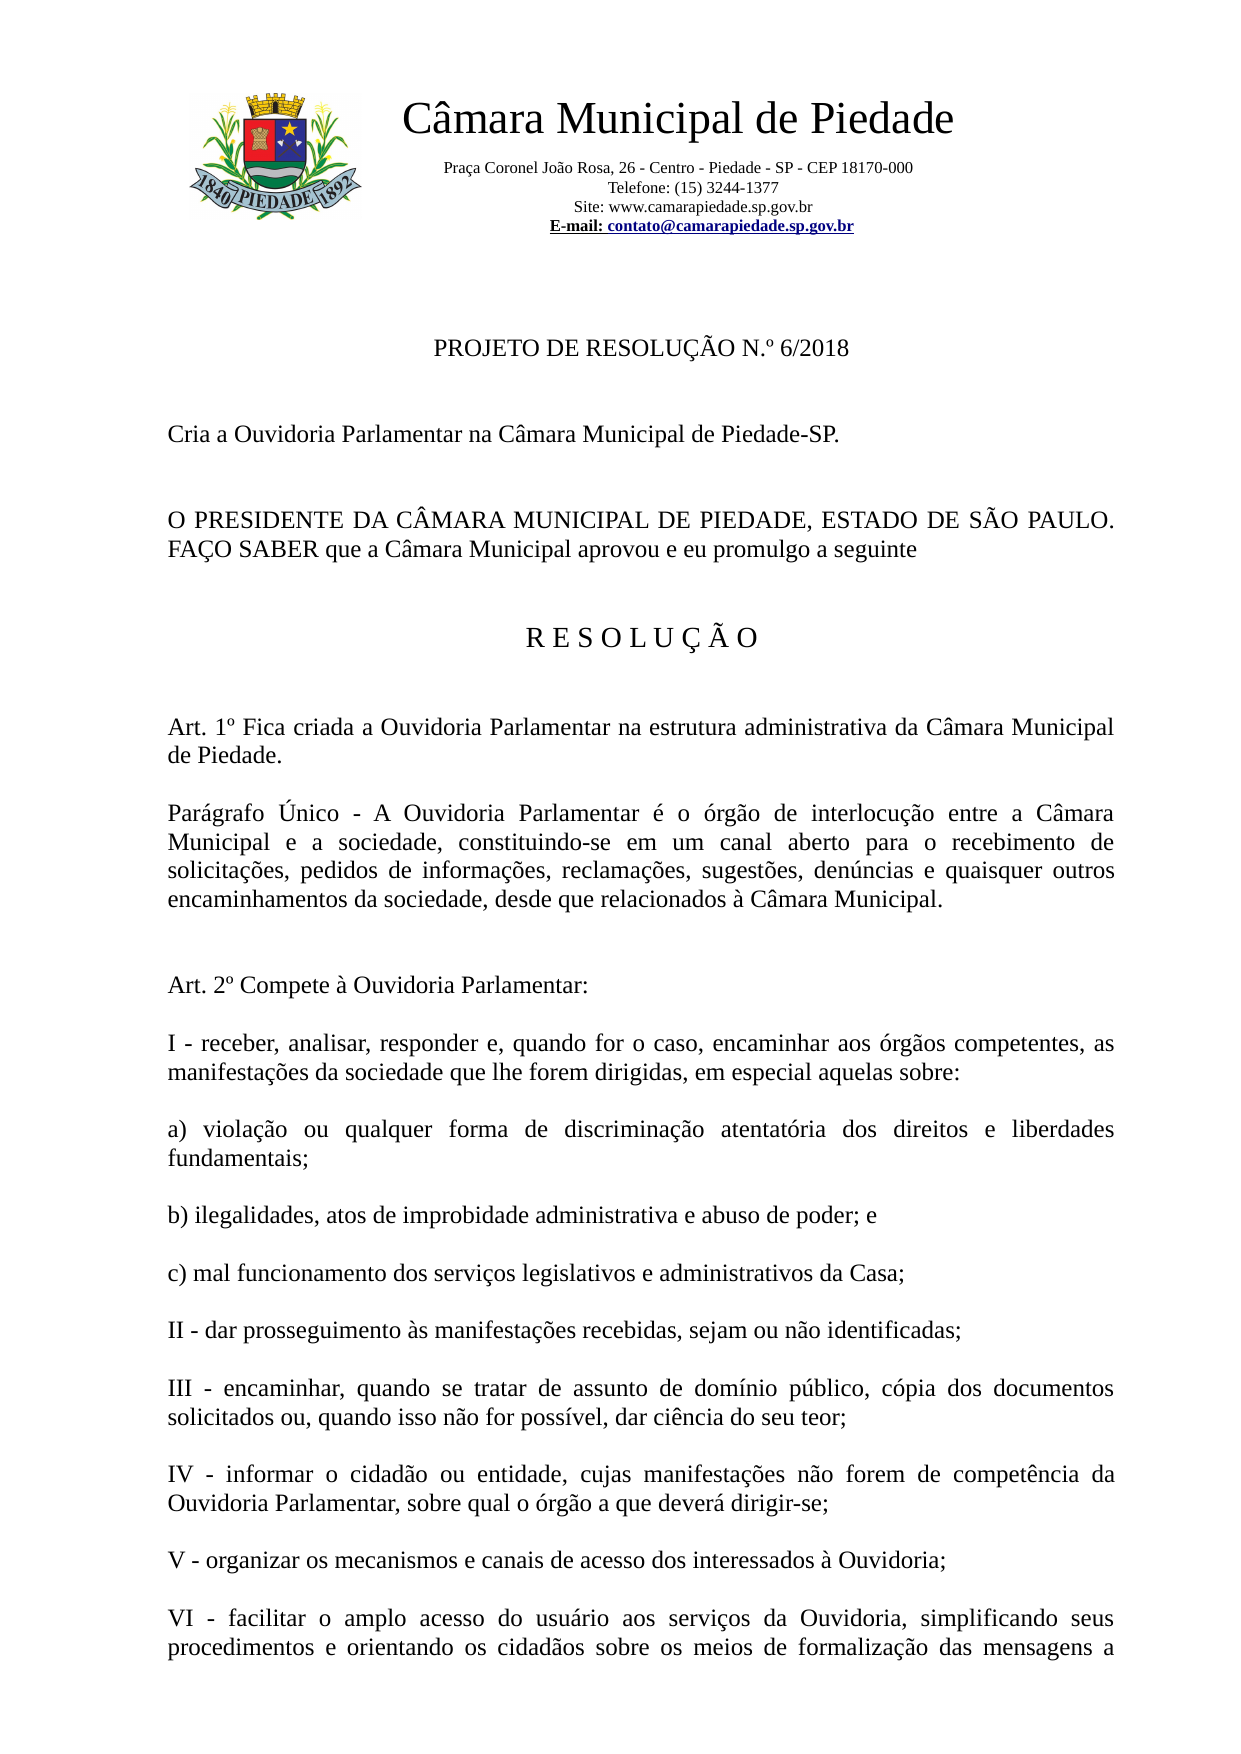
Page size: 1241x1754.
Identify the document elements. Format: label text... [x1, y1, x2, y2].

text Art. 1º Fica criada a Ouvidoria Parlamentar na estrutura administrativa da Câmara Municipal de Piedade. [167, 712, 1116, 769]
text Parágrafo Único - A Ouvidoria Parlamentar é o órgão de interlocução entre a Câmara Municipal e a sociedade, constituindo-se em um canal aberto para o recebimento de solicitações, pedidos de informações, reclamações, sugestões, denúncias e quaisquer outros encaminhamentos da sociedade, desde que relacionados à Câmara Municipal. [167, 798, 1116, 913]
text II - dar prosseguimento às manifestações recebidas, sejam ou não identificadas; [167, 1315, 1116, 1344]
text O PRESIDENTE DA CÂMARA MUNICIPAL DE PIEDADE, ESTADO DE SÃO PAULO. FAÇO SABER que a Câmara Municipal aprovou e eu promulgo a seguinte [167, 506, 1116, 563]
text a) violação ou qualquer forma de discriminação atentatória dos direitos e liberdades fundamentais; [167, 1114, 1116, 1172]
text Cria a Ouvidoria Parlamentar na Câmara Municipal de Piedade-SP. [167, 419, 1116, 448]
text VI - facilitar o amplo acesso do usuário aos serviços da Ouvidoria, simplificando seus procedimentos e orientando os cidadãos sobre os meios de formalização das mensagens a [167, 1603, 1116, 1660]
text Art. 2º Compete à Ouvidoria Parlamentar: [167, 970, 1116, 999]
text b) ilegalidades, atos de improbidade administrativa e abuso de poder; e [167, 1200, 1116, 1229]
text III - encaminhar, quando se tratar de assunto de domínio público, cópia dos documentos solicitados ou, quando isso não for possível, dar ciência do seu teor; [167, 1373, 1116, 1430]
text IV - informar o cidadão ou entidade, cujas manifestações não forem de competência da Ouvidoria Parlamentar, sobre qual o órgão a que deverá dirigir-se; [167, 1459, 1116, 1517]
text PROJETO DE RESOLUÇÃO N.º 6/2018 [167, 333, 1116, 362]
text I - receber, analisar, responder e, quando for o caso, encaminhar aos órgãos competentes, as manifestações da sociedade que lhe forem dirigidas, em especial aquelas sobre: [167, 1028, 1116, 1085]
text c) mal funcionamento dos serviços legislativos e administrativos da Casa; [167, 1258, 1116, 1287]
text R E S O L U Ç Ã O [167, 621, 1116, 654]
text V - organizar os mecanismos e canais de acesso dos interessados à Ouvidoria; [167, 1545, 1116, 1574]
